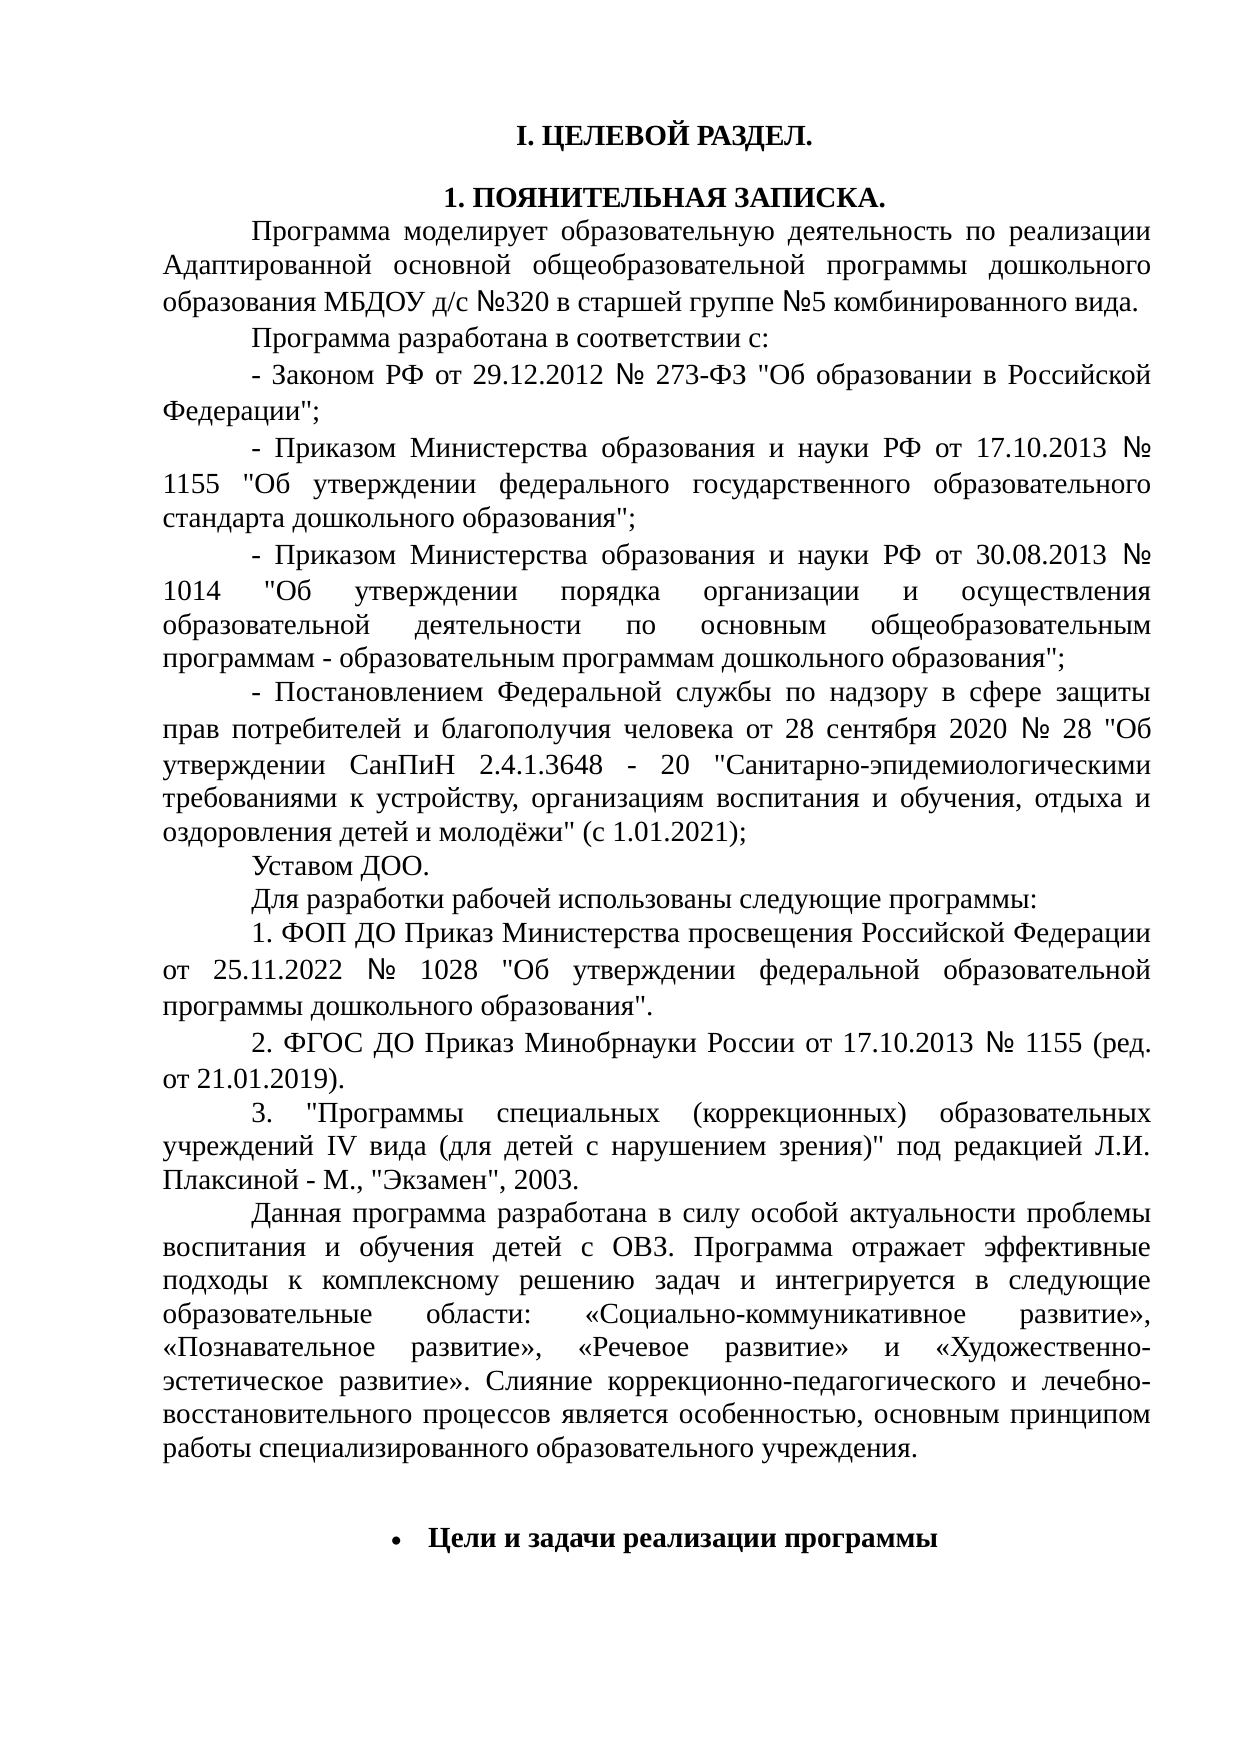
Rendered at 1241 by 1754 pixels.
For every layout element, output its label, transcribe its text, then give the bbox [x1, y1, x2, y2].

text Для разработки рабочей использованы следующие программы: [162, 881, 1152, 915]
text - Постановлением Федеральной службы по надзору в сфере защиты прав потребителей и благополучия человека от 28 сентября 2020 № 28 "Об утверждении СанПиН 2.4.1.3648 - 20 "Санитарно-эпидемиологическими требованиями к устройству, организациям воспитания и обучения, отдыха и оздоровления детей и молодёжи" (с 1.01.2021); [162, 674, 1152, 848]
text 1. ПОЯНИТЕЛЬНАЯ ЗАПИСКА. [177, 180, 1152, 213]
list Цели и задачи реализации программы [140, 1520, 1152, 1553]
text 2. ФГОС ДО Приказ Минобрнауки России от 17.10.2013 № 1155 (ред. от 21.01.2019). [162, 1022, 1152, 1095]
text Программа моделирует образовательную деятельность по реализации Адаптированной основной общеобразовательной программы дошкольного образования МБДОУ д/с №320 в старшей группе №5 комбинированного вида. [162, 213, 1152, 320]
text I. ЦЕЛЕВОЙ РАЗДЕЛ. [177, 118, 1152, 152]
text - Приказом Министерства образования и науки РФ от 30.08.2013 № 1014 "Об утверждении порядка организации и осуществления образовательной деятельности по основным общеобразовательным программам - образовательным программам дошкольного образования"; [162, 533, 1152, 674]
text Уставом ДОО. [162, 848, 1152, 881]
text 3. "Программы специальных (коррекционных) образовательных учреждений IV вида (для детей с нарушением зрения)" под редакцией Л.И. Плаксиной - М., "Экзамен", 2003. [162, 1095, 1152, 1195]
text 1. ФОП ДО Приказ Министерства просвещения Российской Федерации от 25.11.2022 № 1028 "Об утверждении федеральной образовательной программы дошкольного образования". [162, 915, 1152, 1022]
text - Законом РФ от 29.12.2012 № 273-ФЗ "Об образовании в Российской Федерации"; [162, 353, 1152, 427]
text - Приказом Министерства образования и науки РФ от 17.10.2013 № 1155 "Об утверждении федерального государственного образовательного стандарта дошкольного образования"; [162, 427, 1152, 533]
text Программа разработана в соответствии с: [162, 320, 1152, 353]
text Данная программа разработана в силу особой актуальности проблемы воспитания и обучения детей с ОВЗ. Программа отражает эффективные подходы к комплексному решению задач и интегрируется в следующие образовательные области: «Социально-коммуникативное развитие», «Познавательное развитие», «Речевое развитие» и «Художественно-эстетическое развитие». Слияние коррекционно-педагогического и лечебно-восстановительного процессов является особенностью, основным принципом работы специализированного образовательного учреждения. [162, 1195, 1152, 1464]
